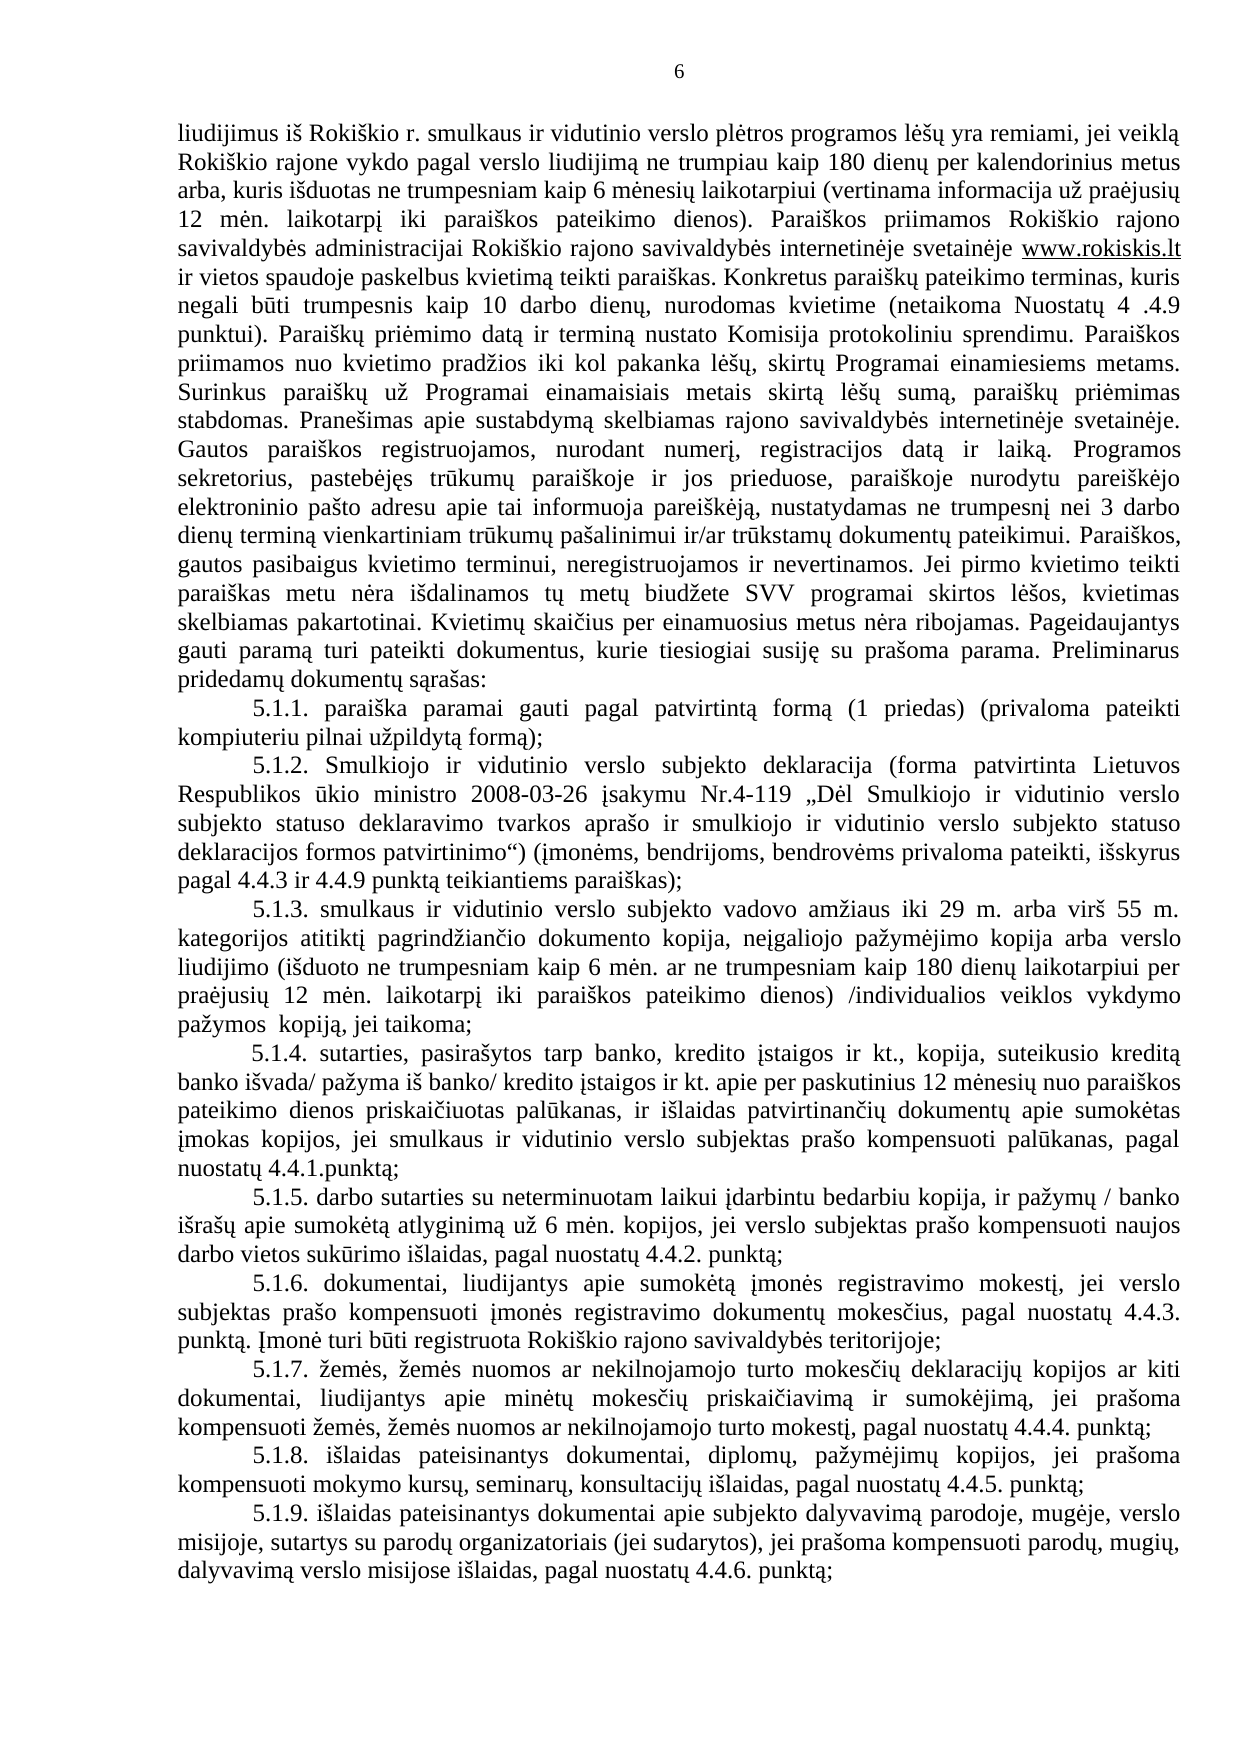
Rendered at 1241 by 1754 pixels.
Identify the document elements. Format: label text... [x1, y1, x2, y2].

text 5.1.1. paraiška paramai gauti pagal patvirtintą formą (1 priedas) (privaloma pateikti kompiuteriu pilnai užpildytą formą); [177, 693, 1181, 751]
text 5.1.3. smulkaus ir vidutinio verslo subjekto vadovo amžiaus iki 29 m. arba virš 55 m. kategorijos atitiktį pagrindžiančio dokumento kopija, neįgaliojo pažymėjimo kopija arba verslo liudijimo (išduoto ne trumpesniam kaip 6 mėn. ar ne trumpesniam kaip 180 dienų laikotarpiui per praėjusių 12 mėn. laikotarpį iki paraiškos pateikimo dienos) /individualios veiklos vykdymo pažymos kopiją, jei taikoma; [177, 894, 1181, 1038]
text 5.1.9. išlaidas pateisinantys dokumentai apie subjekto dalyvavimą parodoje, mugėje, verslo misijoje, sutartys su parodų organizatoriais (jei sudarytos), jei prašoma kompensuoti parodų, mugių, dalyvavimą verslo misijose išlaidas, pagal nuostatų 4.4.6. punktą; [177, 1498, 1181, 1584]
text liudijimus iš Rokiškio r. smulkaus ir vidutinio verslo plėtros programos lėšų yra remiami, jei veiklą Rokiškio rajone vykdo pagal verslo liudijimą ne trumpiau kaip 180 dienų per kalendorinius metus arba, kuris išduotas ne trumpesniam kaip 6 mėnesių laikotarpiui (vertinama informacija už praėjusių 12 mėn. laikotarpį iki paraiškos pateikimo dienos). Paraiškos priimamos Rokiškio rajono savivaldybės administracijai Rokiškio rajono savivaldybės internetinėje svetainėje www.rokiskis.lt ir vietos spaudoje paskelbus kvietimą teikti paraiškas. Konkretus paraiškų pateikimo terminas, kuris negali būti trumpesnis kaip 10 darbo dienų, nurodomas kvietime (netaikoma Nuostatų 4 .4.9 punktui). Paraiškų priėmimo datą ir terminą nustato Komisija protokoliniu sprendimu. Paraiškos priimamos nuo kvietimo pradžios iki kol pakanka lėšų, skirtų Programai einamiesiems metams. Surinkus paraiškų už Programai einamaisiais metais skirtą lėšų sumą, paraiškų priėmimas stabdomas. Pranešimas apie sustabdymą skelbiamas rajono savivaldybės internetinėje svetainėje. Gautos paraiškos registruojamos, nurodant numerį, registracijos datą ir laiką. Programos sekretorius, pastebėjęs trūkumų paraiškoje ir jos prieduose, paraiškoje nurodytu pareiškėjo elektroninio pašto adresu apie tai informuoja pareiškėją, nustatydamas ne trumpesnį nei 3 darbo dienų terminą vienkartiniam trūkumų pašalinimui ir/ar trūkstamų dokumentų pateikimui. Paraiškos, gautos pasibaigus kvietimo terminui, neregistruojamos ir nevertinamos. Jei pirmo kvietimo teikti paraiškas metu nėra išdalinamos tų metų biudžete SVV programai skirtos lėšos, kvietimas skelbiamas pakartotinai. Kvietimų skaičius per einamuosius metus nėra ribojamas. Pageidaujantys gauti paramą turi pateikti dokumentus, kurie tiesiogiai susiję su prašoma parama. Preliminarus pridedamų dokumentų sąrašas: [177, 118, 1181, 693]
text 5.1.5. darbo sutarties su neterminuotam laikui įdarbintu bedarbiu kopija, ir pažymų / banko išrašų apie sumokėtą atlyginimą už 6 mėn. kopijos, jei verslo subjektas prašo kompensuoti naujos darbo vietos sukūrimo išlaidas, pagal nuostatų 4.4.2. punktą; [177, 1182, 1181, 1268]
text 5.1.4. sutarties, pasirašytos tarp banko, kredito įstaigos ir kt., kopija, suteikusio kreditą banko išvada/ pažyma iš banko/ kredito įstaigos ir kt. apie per paskutinius 12 mėnesių nuo paraiškos pateikimo dienos priskaičiuotas palūkanas, ir išlaidas patvirtinančių dokumentų apie sumokėtas įmokas kopijos, jei smulkaus ir vidutinio verslo subjektas prašo kompensuoti palūkanas, pagal nuostatų 4.4.1.punktą; [177, 1038, 1181, 1182]
text 5.1.7. žemės, žemės nuomos ar nekilnojamojo turto mokesčių deklaracijų kopijos ar kiti dokumentai, liudijantys apie minėtų mokesčių priskaičiavimą ir sumokėjimą, jei prašoma kompensuoti žemės, žemės nuomos ar nekilnojamojo turto mokestį, pagal nuostatų 4.4.4. punktą; [177, 1354, 1181, 1441]
text 5.1.8. išlaidas pateisinantys dokumentai, diplomų, pažymėjimų kopijos, jei prašoma kompensuoti mokymo kursų, seminarų, konsultacijų išlaidas, pagal nuostatų 4.4.5. punktą; [177, 1441, 1181, 1498]
text 5.1.2. Smulkiojo ir vidutinio verslo subjekto deklaracija (forma patvirtinta Lietuvos Respublikos ūkio ministro 2008-03-26 įsakymu Nr.4-119 „Dėl Smulkiojo ir vidutinio verslo subjekto statuso deklaravimo tvarkos aprašo ir smulkiojo ir vidutinio verslo subjekto statuso deklaracijos formos patvirtinimo“) (įmonėms, bendrijoms, bendrovėms privaloma pateikti, išskyrus pagal 4.4.3 ir 4.4.9 punktą teikiantiems paraiškas); [177, 751, 1181, 894]
text 5.1.6. dokumentai, liudijantys apie sumokėtą įmonės registravimo mokestį, jei verslo subjektas prašo kompensuoti įmonės registravimo dokumentų mokesčius, pagal nuostatų 4.4.3. punktą. Įmonė turi būti registruota Rokiškio rajono savivaldybės teritorijoje; [177, 1268, 1181, 1354]
